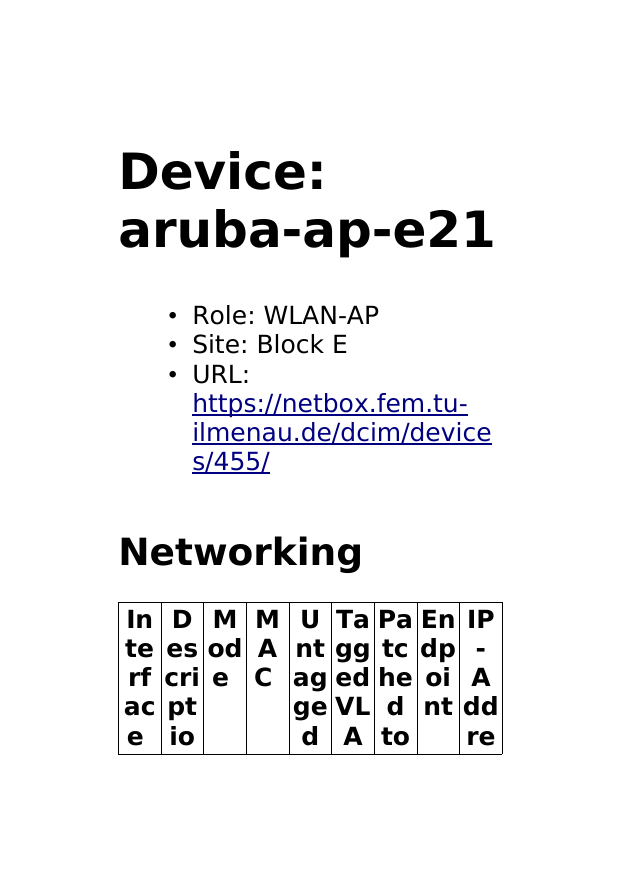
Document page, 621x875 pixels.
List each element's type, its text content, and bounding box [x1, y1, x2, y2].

table_header IP-Addre [460, 603, 502, 754]
table_header Endpoint [418, 603, 459, 754]
table_header Patched to [375, 603, 417, 754]
list URL: https://netbox.fem.tu-ilmenau.de/dcim/devices/455/ [177, 360, 502, 477]
list Site: Block E [177, 331, 502, 360]
table_header Tagged VLA [332, 603, 374, 754]
table_header Mode [204, 603, 246, 754]
subtitle Networking [118, 531, 502, 575]
table_header MAC [247, 603, 289, 754]
table_header Interface [119, 603, 161, 754]
table_header Descriptio [162, 603, 203, 754]
table_header Untagged [290, 603, 331, 754]
list Role: WLAN-AP [177, 302, 502, 331]
subtitle Device: aruba-ap-e21 [118, 143, 502, 259]
